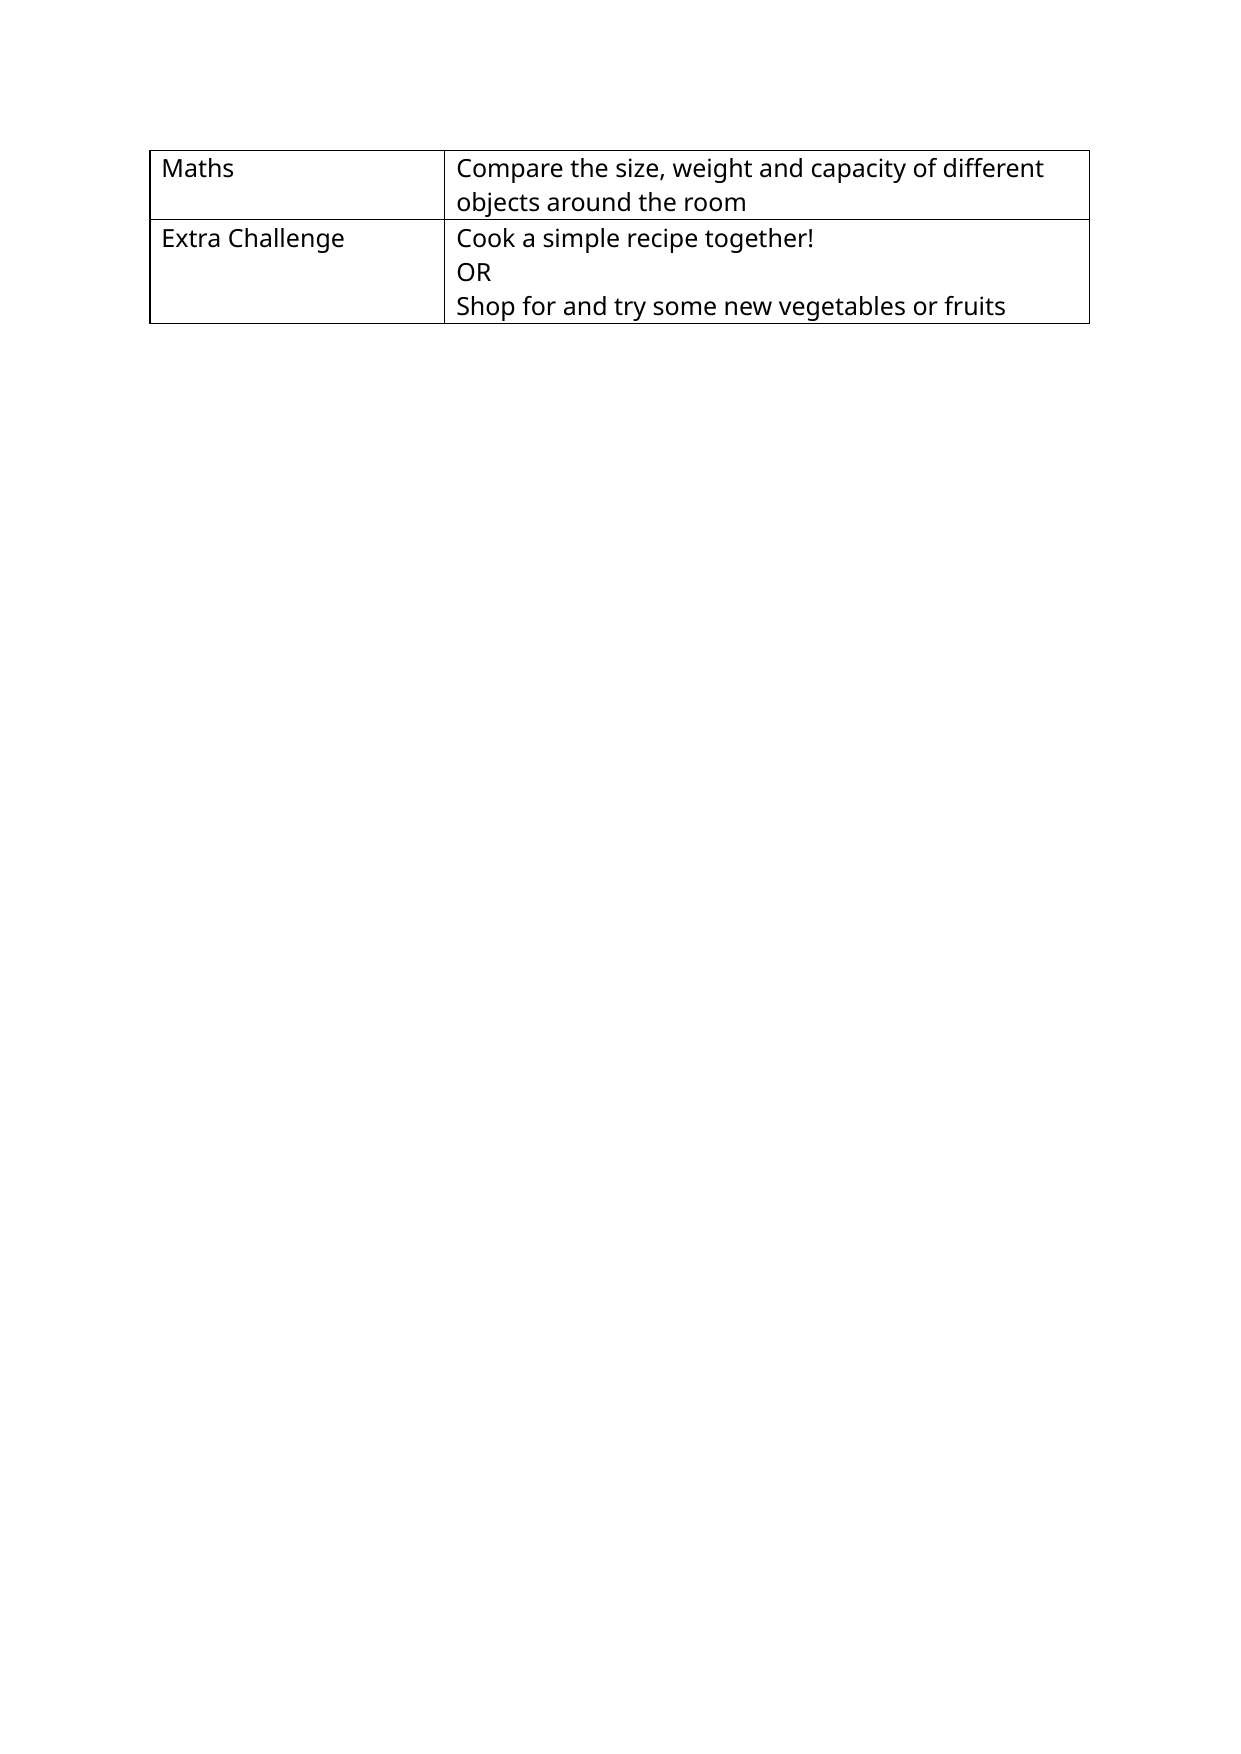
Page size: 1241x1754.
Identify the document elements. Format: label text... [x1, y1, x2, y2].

table_cell Extra Challenge [151, 220, 444, 322]
table_cell Maths [151, 151, 444, 219]
table_cell Cook a simple recipe together! OR Shop for and try some new vegetables or fruits [445, 220, 1089, 322]
table_cell Compare the size, weight and capacity of different objects around the room [445, 151, 1089, 219]
